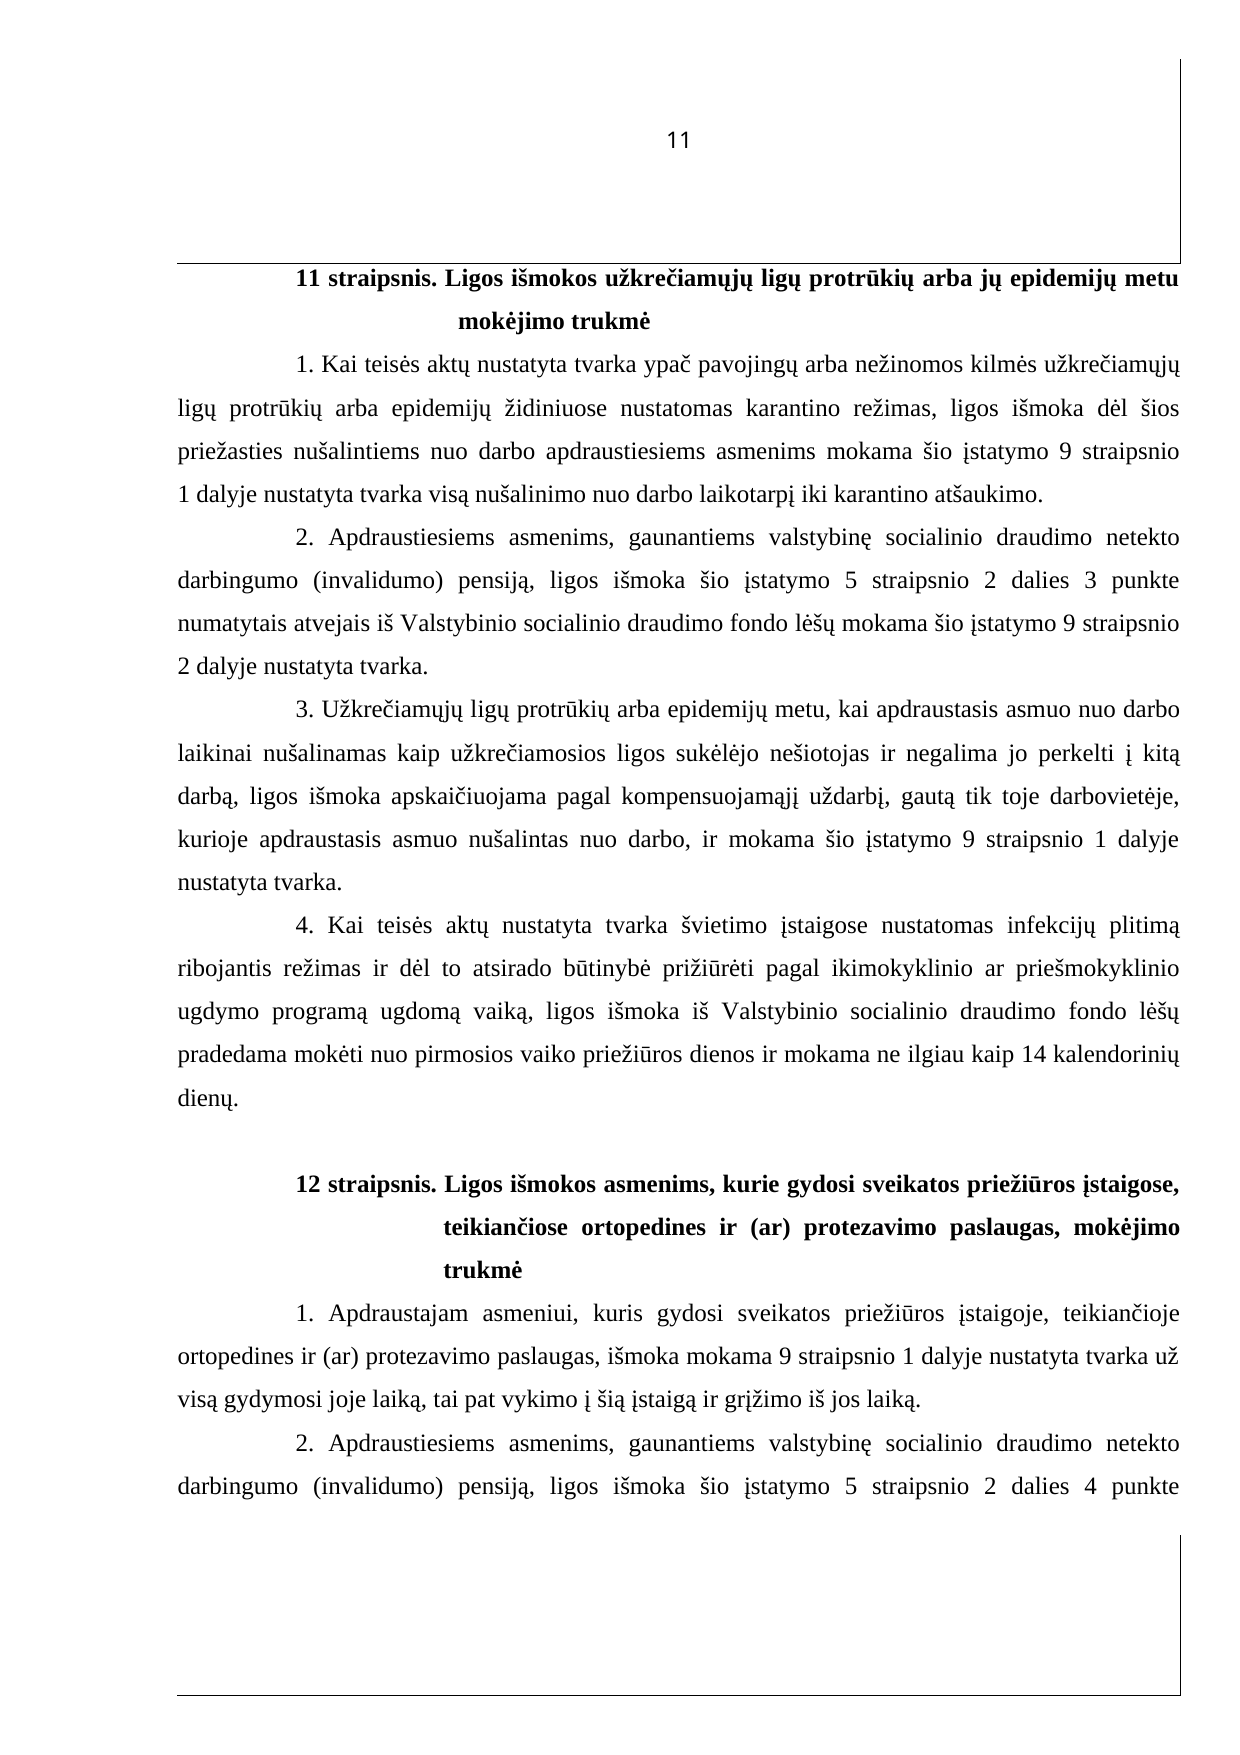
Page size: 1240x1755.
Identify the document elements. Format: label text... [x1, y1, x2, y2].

text 2. Apdraustiesiems asmenims, gaunantiems valstybinę socialinio draudimo netekto darbingumo (invalidumo) pensiją, ligos išmoka šio įstatymo 5 straipsnio 2 dalies 3 punkte numatytais atvejais iš Valstybinio socialinio draudimo fondo lėšų mokama šio įstatymo 9 straipsnio 2 dalyje nustatyta tvarka. [177, 522, 1181, 680]
text 11 straipsnis. Ligos išmokos užkrečiamųjų ligų protrūkių arba jų epidemijų metu mokėjimo trukmė [295, 263, 1181, 335]
text 4. Kai teisės aktų nustatyta tvarka švietimo įstaigose nustatomas infekcijų plitimą ribojantis režimas ir dėl to atsirado būtinybė prižiūrėti pagal ikimokyklinio ar priešmokyklinio ugdymo programą ugdomą vaiką, ligos išmoka iš Valstybinio socialinio draudimo fondo lėšų pradedama mokėti nuo pirmosios vaiko priežiūros dienos ir mokama ne ilgiau kaip 14 kalendorinių dienų. [177, 910, 1181, 1111]
text 1. Kai teisės aktų nustatyta tvarka ypač pavojingų arba nežinomos kilmės užkrečiamųjų ligų protrūkių arba epidemijų židiniuose nustatomas karantino režimas, ligos išmoka dėl šios priežasties nušalintiems nuo darbo apdraustiesiems asmenims mokama šio įstatymo 9 straipsnio 1 dalyje nustatyta tvarka visą nušalinimo nuo darbo laikotarpį iki karantino atšaukimo. [177, 349, 1181, 508]
text 1. Apdraustajam asmeniui, kuris gydosi sveikatos priežiūros įstaigoje, teikiančioje ortopedines ir (ar) protezavimo paslaugas, išmoka mokama 9 straipsnio 1 dalyje nustatyta tvarka už visą gydymosi joje laiką, tai pat vykimo į šią įstaigą ir grįžimo iš jos laiką. [177, 1298, 1181, 1413]
text 2. Apdraustiesiems asmenims, gaunantiems valstybinę socialinio draudimo netekto darbingumo (invalidumo) pensiją, ligos išmoka šio įstatymo 5 straipsnio 2 dalies 4 punkte [177, 1428, 1181, 1499]
text 12 straipsnis. Ligos išmokos asmenims, kurie gydosi sveikatos priežiūros įstaigose, teikiančiose ortopedines ir (ar) protezavimo paslaugas, mokėjimo trukmė [295, 1169, 1181, 1284]
text 3. Užkrečiamųjų ligų protrūkių arba epidemijų metu, kai apdraustasis asmuo nuo darbo laikinai nušalinamas kaip užkrečiamosios ligos sukėlėjo nešiotojas ir negalima jo perkelti į kitą darbą, ligos išmoka apskaičiuojama pagal kompensuojamąjį uždarbį, gautą tik toje darbovietėje, kurioje apdraustasis asmuo nušalintas nuo darbo, ir mokama šio įstatymo 9 straipsnio 1 dalyje nustatyta tvarka. [177, 694, 1181, 896]
